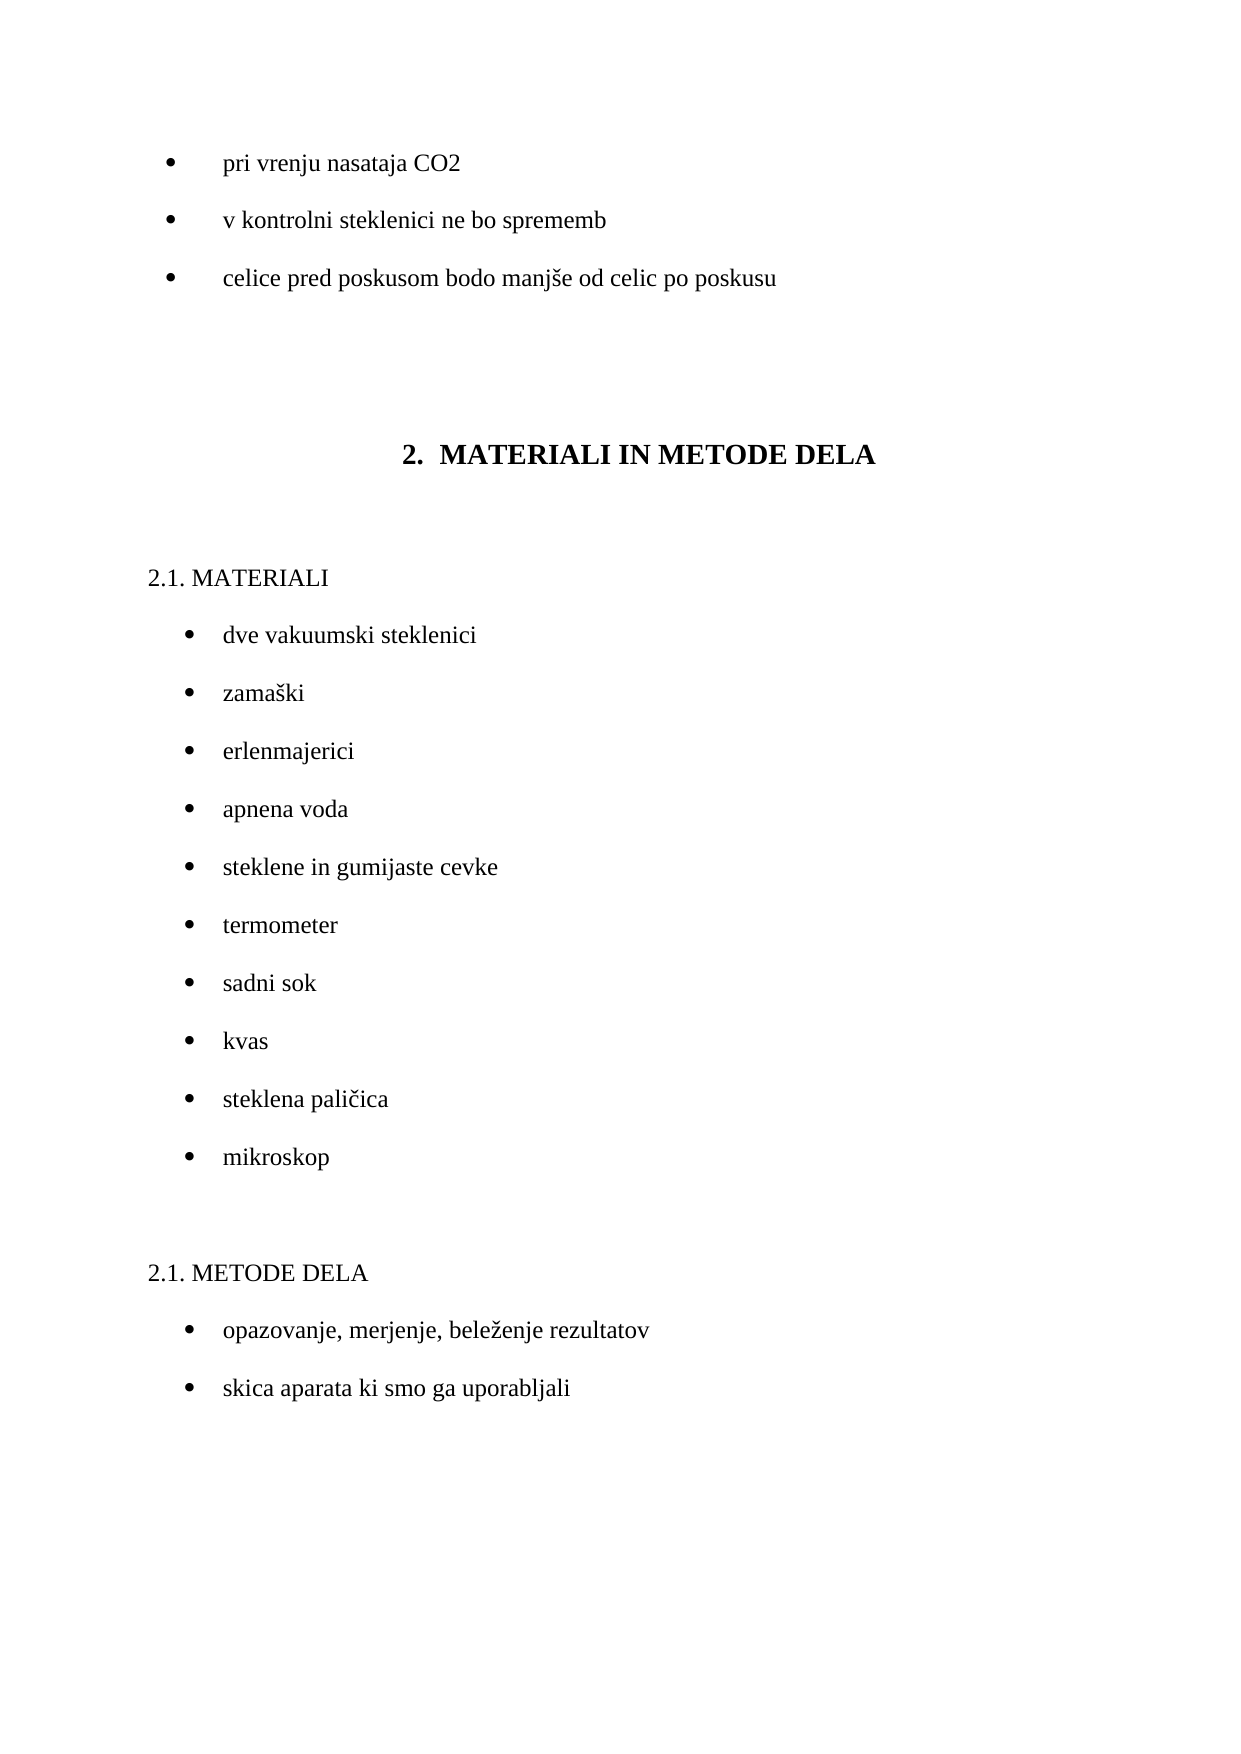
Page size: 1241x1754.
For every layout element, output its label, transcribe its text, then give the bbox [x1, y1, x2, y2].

list dve vakuumski steklenici [185, 621, 1093, 649]
text 2.1. METODE DELA [148, 1258, 1093, 1286]
list termometer [185, 910, 1093, 939]
list celice pred poskusom bodo manjše od celic po poskusu [148, 263, 1093, 292]
list kvas [185, 1026, 1093, 1055]
list pri vrenju nasataja CO2 [148, 148, 1093, 176]
list mikroskop [185, 1142, 1093, 1171]
list opazovanje, merjenje, beleženje rezultatov [185, 1316, 1093, 1344]
list steklene in gumijaste cevke [185, 852, 1093, 881]
list zamaški [185, 678, 1093, 707]
list erlenmajerici [185, 736, 1093, 765]
list steklena paličica [185, 1084, 1093, 1113]
list sadni sok [185, 968, 1093, 997]
list v kontrolni steklenici ne bo sprememb [148, 206, 1093, 234]
list skica aparata ki smo ga uporabljali [185, 1373, 1093, 1402]
list MATERIALI IN METODE DELA [185, 437, 1093, 471]
list apnena voda [185, 794, 1093, 823]
text 2.1. MATERIALI [148, 563, 1093, 591]
